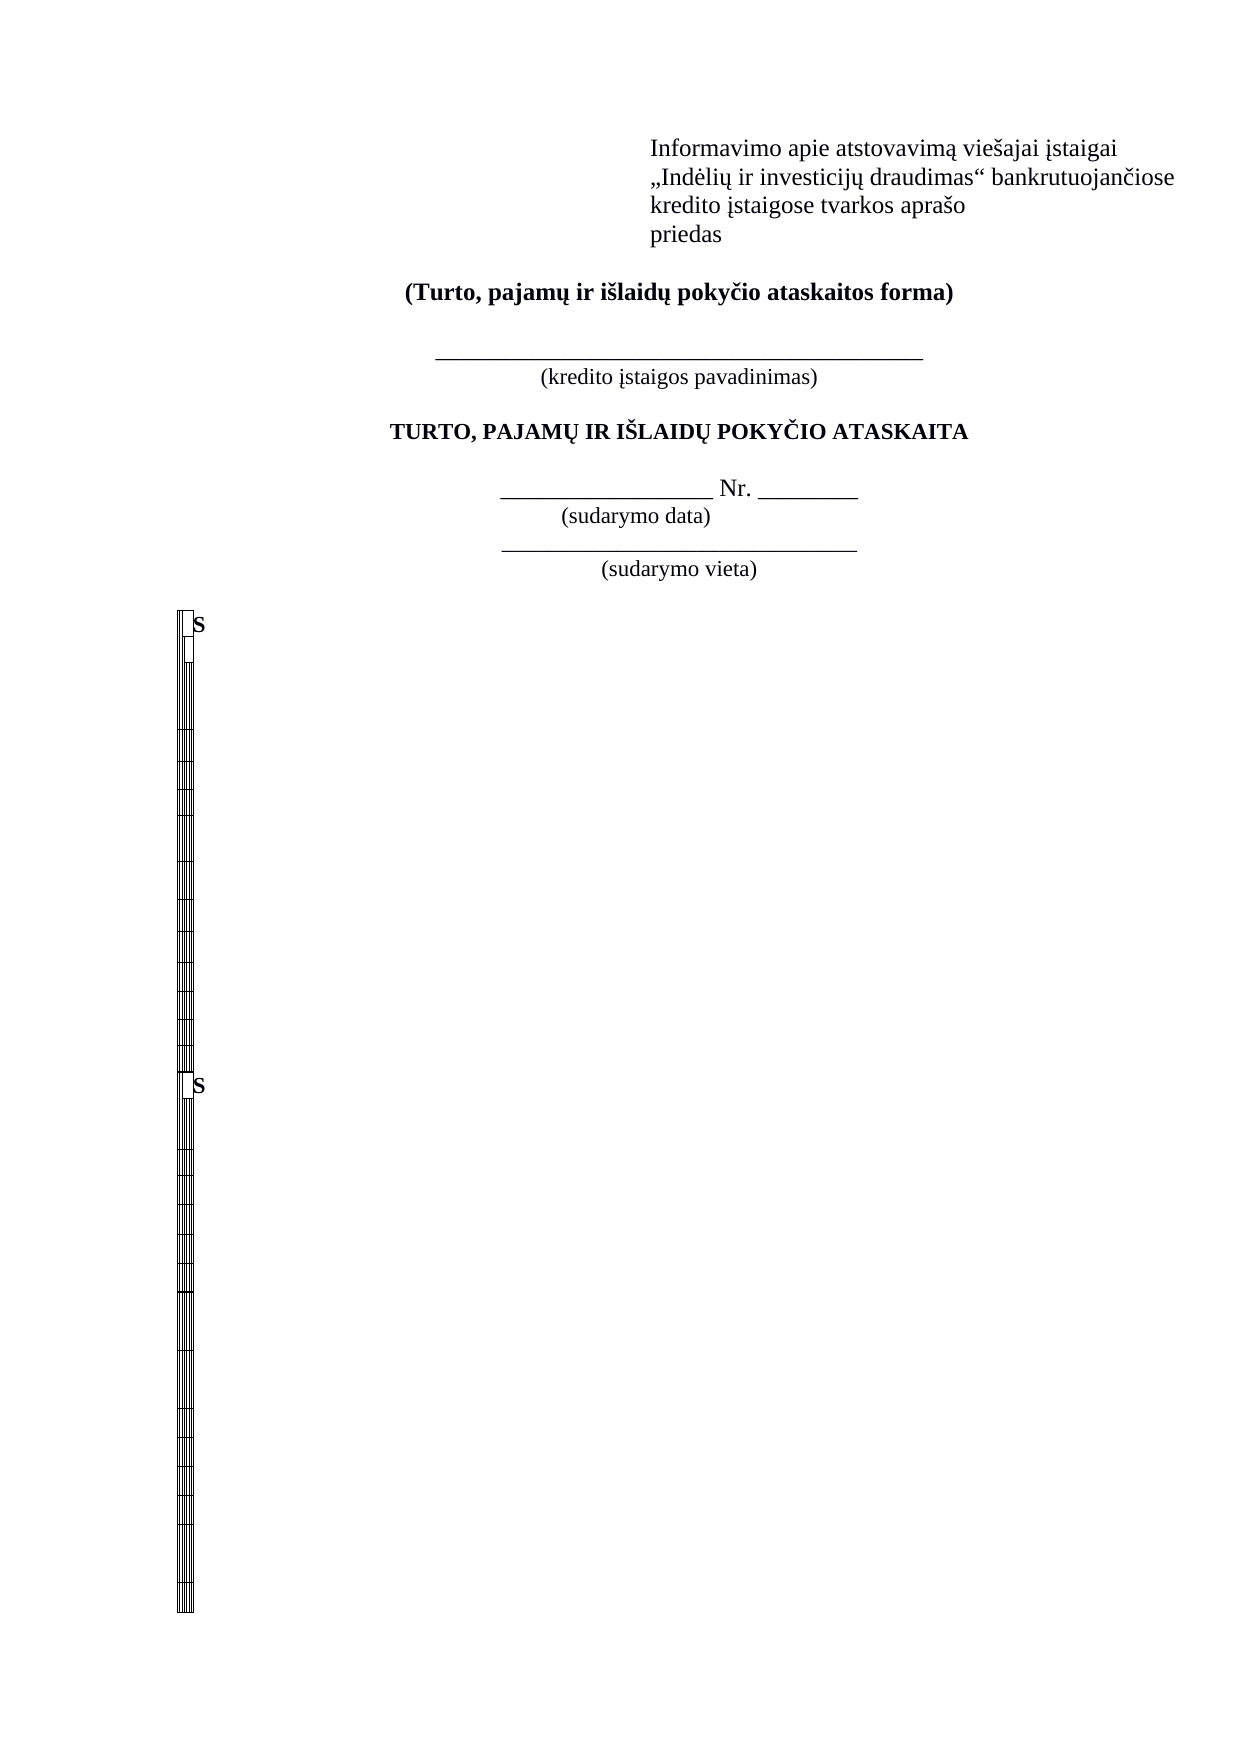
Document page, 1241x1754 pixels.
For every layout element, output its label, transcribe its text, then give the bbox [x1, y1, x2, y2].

text (sudarymo vieta) [177, 554, 1181, 581]
text (kredito įstaigos pavadinimas) [177, 363, 1181, 389]
text (Turto, pajamų ir išlaidų pokyčio ataskaitos forma) [177, 277, 1181, 305]
text (sudarymo data) [177, 502, 1181, 528]
text _________________ Nr. ________ [177, 473, 1181, 502]
text TURTO, PAJAMŲ IR IŠLAIDŲ POKYČIO ATASKAITA [177, 418, 1181, 444]
text _______________________________________ [177, 334, 1181, 363]
text priedas [650, 219, 1181, 248]
text Informavimo apie atstovavimą viešajai įstaigai „Indėlių ir investicijų draudimas“ bankrutuojančiose kredito įstaigose tvarkos aprašo [650, 133, 1181, 219]
text _______________________________ [177, 528, 1181, 554]
